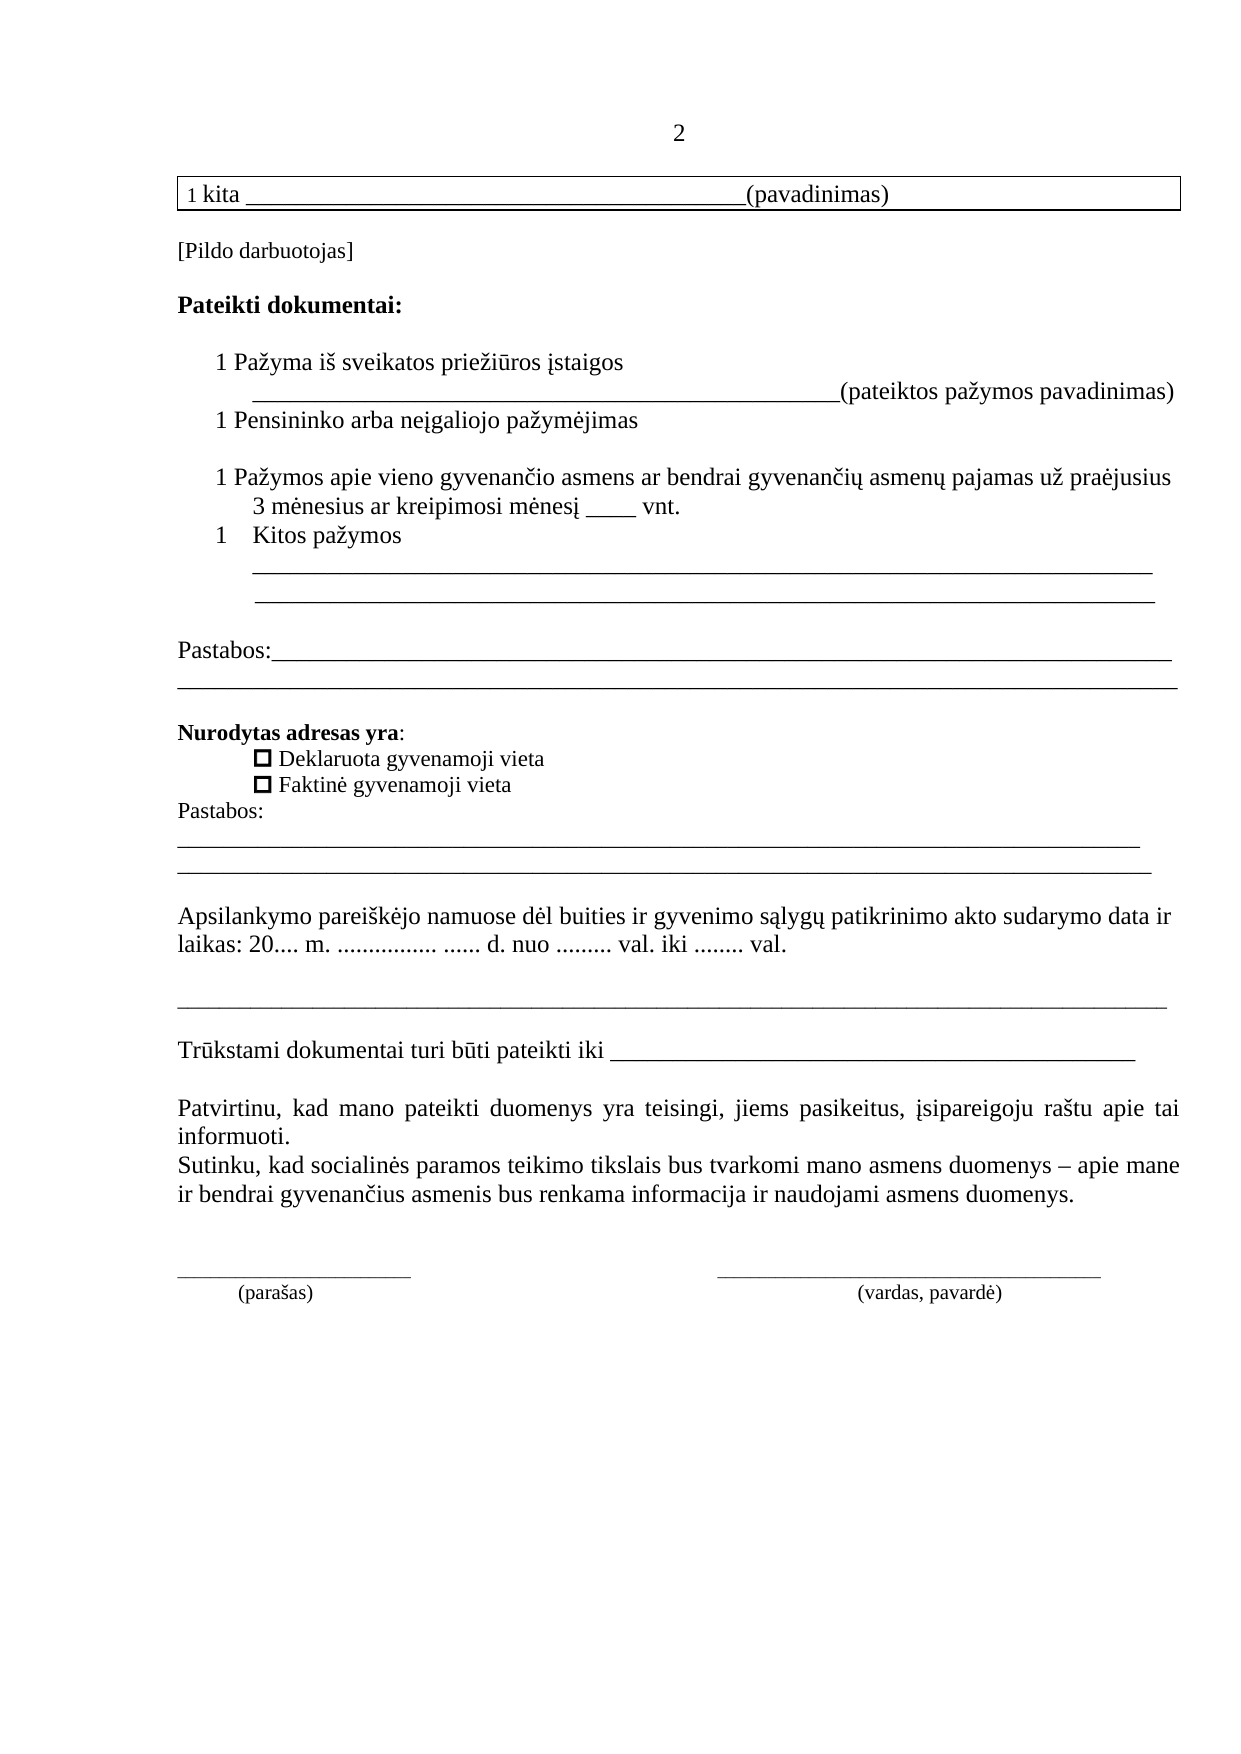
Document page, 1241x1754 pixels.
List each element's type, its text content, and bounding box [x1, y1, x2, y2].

text  Pensininko arba neįgaliojo pažymėjimas [215, 405, 1181, 433]
text ____________________________ ______________________________________________ [177, 1260, 1181, 1279]
text  Faktinė gyvenamoji vieta [177, 771, 1181, 798]
text  kita ________________________________________(pavadinimas) [178, 177, 1180, 209]
text  Pažyma iš sveikatos priežiūros įstaigos _______________________________________________(pateiktos pažymos pavadinimas) [215, 347, 1181, 405]
text _____________________________________________________________________________________ [177, 850, 1181, 877]
text [Pildo darbuotojas] [177, 237, 1181, 263]
text Apsilankymo pareiškėjo namuose dėl buities ir gyvenimo sąlygų patikrinimo akto sudarymo data ir laikas: 20.... m. ................ ...... d. nuo ......... val. iki ........ val. [177, 901, 1181, 958]
text ________________________________________________________________________ [177, 577, 1181, 606]
text  Deklaruota gyvenamoji vieta [177, 745, 1181, 771]
text Trūkstami dokumentai turi būti pateikti iki __________________________________________ [177, 1035, 1181, 1064]
text Nurodytas adresas yra: [177, 718, 1181, 745]
text Pastabos:________________________________________________________________________ [177, 635, 1181, 663]
text Patvirtinu, kad mano pateikti duomenys yra teisingi, jiems pasikeitus, įsipareigoju raštu apie tai informuoti. [177, 1093, 1181, 1150]
text Pastabos: ____________________________________________________________________________________ [177, 798, 1181, 850]
text (parašas) (vardas, pavardė) [177, 1279, 1181, 1304]
text Sutinku, kad socialinės paramos teikimo tikslais bus tvarkomi mano asmens duomenys – apie mane ir bendrai gyvenančius asmenis bus renkama informacija ir naudojami asmens duomenys. [177, 1150, 1181, 1208]
text ________________________________________________________________________________ [177, 663, 1181, 692]
text _______________________________________________________________________________________________ [177, 987, 1181, 1011]
text Pateikti dokumentai: [177, 290, 1181, 318]
text  Pažymos apie vieno gyvenančio asmens ar bendrai gyvenančių asmenų pajamas už praėjusius 3 mėnesius ar kreipimosi mėnesį ____ vnt. [215, 462, 1181, 520]
text  Kitos pažymos ________________________________________________________________________ [215, 520, 1181, 577]
